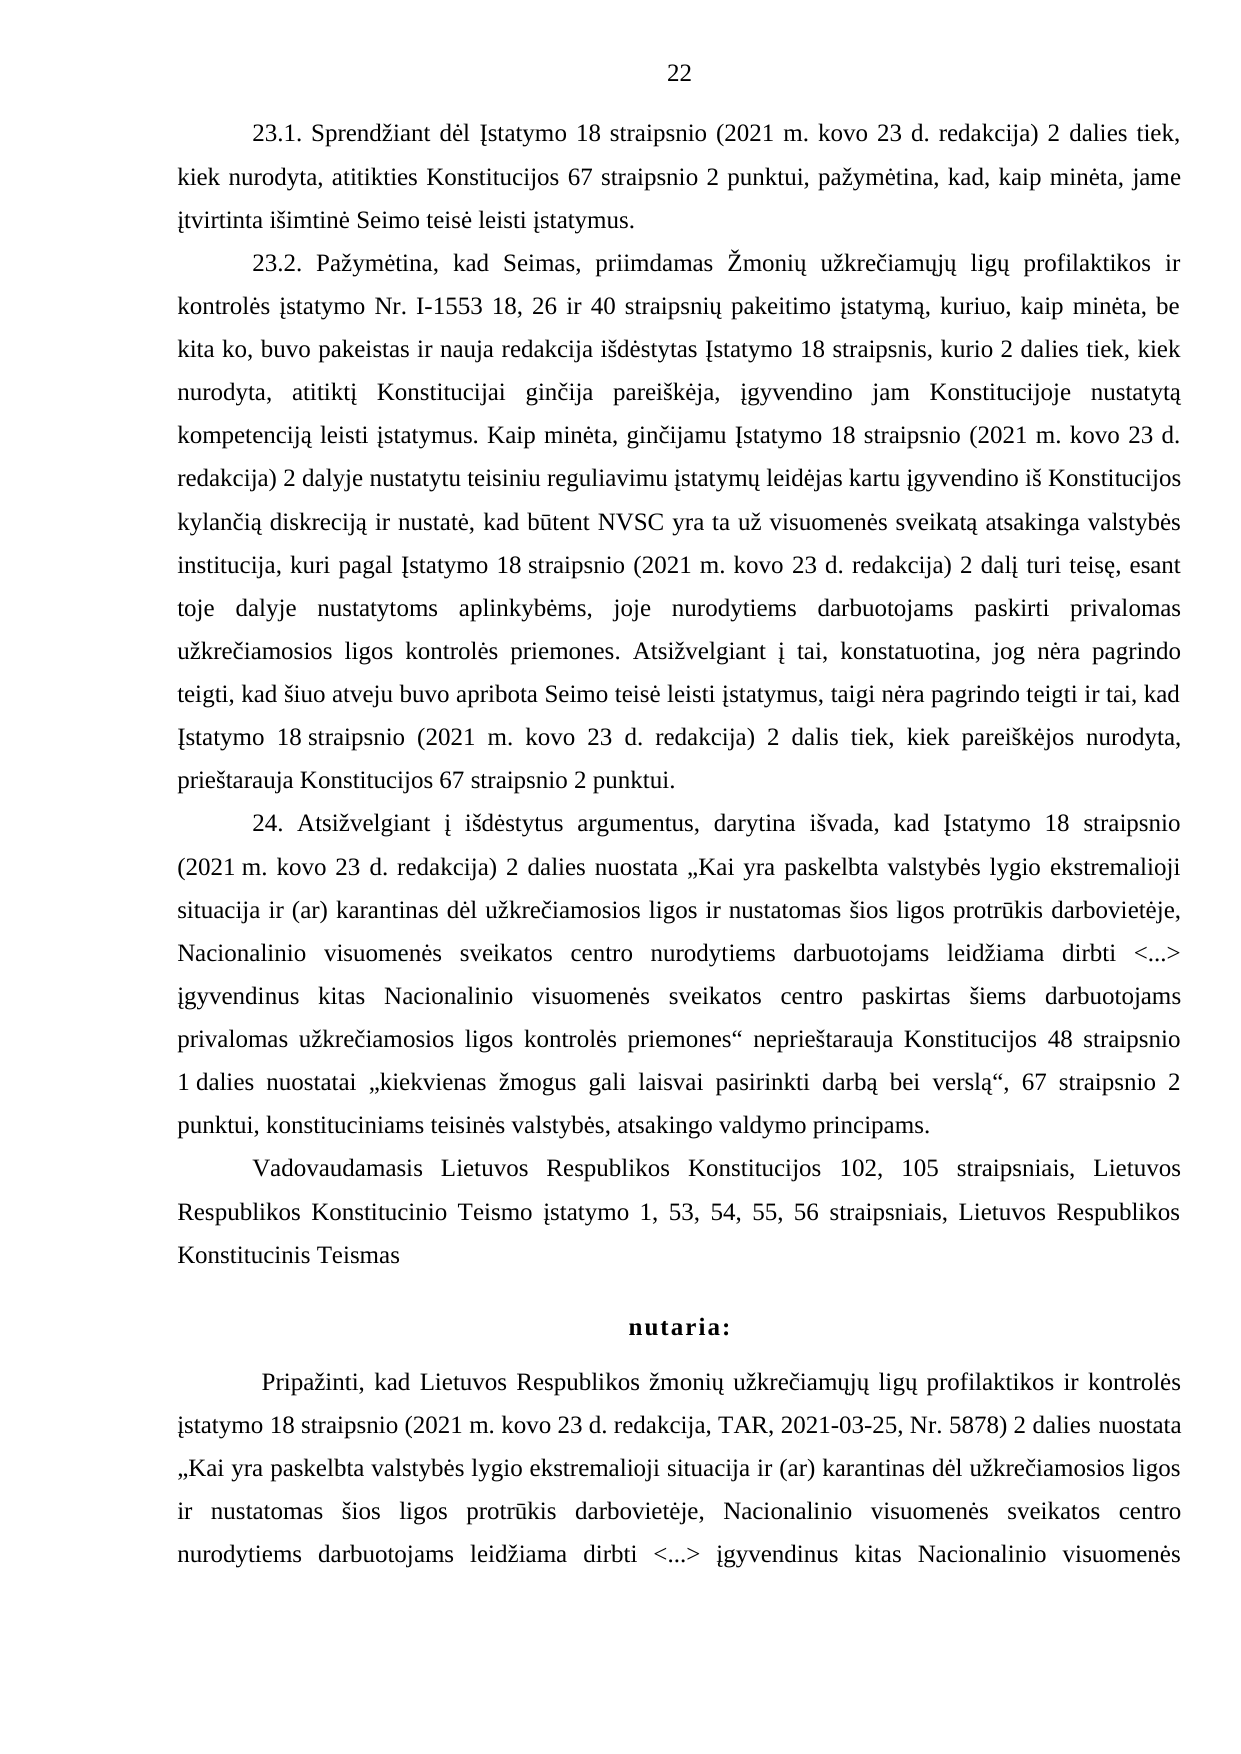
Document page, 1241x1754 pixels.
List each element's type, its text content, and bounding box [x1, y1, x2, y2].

text 24. Atsižvelgiant į išdėstytus argumentus, darytina išvada, kad Įstatymo 18 straipsnio (2021 m. kovo 23 d. redakcija) 2 dalies nuostata „Kai yra paskelbta valstybės lygio ekstremalioji situacija ir (ar) karantinas dėl užkrečiamosios ligos ir nustatomas šios ligos protrūkis darbovietėje, Nacionalinio visuomenės sveikatos centro nurodytiems darbuotojams leidžiama dirbti <...> įgyvendinus kitas Nacionalinio visuomenės sveikatos centro paskirtas šiems darbuotojams privalomas užkrečiamosios ligos kontrolės priemones“ neprieštarauja Konstitucijos 48 straipsnio 1 dalies nuostatai „kiekvienas žmogus gali laisvai pasirinkti darbą bei verslą“, 67 straipsnio 2 punktui, konstituciniams teisinės valstybės, atsakingo valdymo principams. [177, 808, 1182, 1139]
text nutaria: [177, 1312, 1182, 1340]
text Vadovaudamasis Lietuvos Respublikos Konstitucijos 102, 105 straipsniais, Lietuvos Respublikos Konstitucinio Teismo įstatymo 1, 53, 54, 55, 56 straipsniais, Lietuvos Respublikos Konstitucinis Teismas [177, 1153, 1182, 1268]
text 23.1. Sprendžiant dėl Įstatymo 18 straipsnio (2021 m. kovo 23 d. redakcija) 2 dalies tiek, kiek nurodyta, atitikties Konstitucijos 67 straipsnio 2 punktui, pažymėtina, kad, kaip minėta, jame įtvirtinta išimtinė Seimo teisė leisti įstatymus. [177, 118, 1182, 233]
text Pripažinti, kad Lietuvos Respublikos žmonių užkrečiamųjų ligų profilaktikos ir kontrolės įstatymo 18 straipsnio (2021 m. kovo 23 d. redakcija, TAR, 2021-03-25, Nr. 5878) 2 dalies nuostata „Kai yra paskelbta valstybės lygio ekstremalioji situacija ir (ar) karantinas dėl užkrečiamosios ligos ir nustatomas šios ligos protrūkis darbovietėje, Nacionalinio visuomenės sveikatos centro nurodytiems darbuotojams leidžiama dirbti <...> įgyvendinus kitas Nacionalinio visuomenės [177, 1367, 1182, 1568]
text 23.2. Pažymėtina, kad Seimas, priimdamas Žmonių užkrečiamųjų ligų profilaktikos ir kontrolės įstatymo Nr. I-1553 18, 26 ir 40 straipsnių pakeitimo įstatymą, kuriuo, kaip minėta, be kita ko, buvo pakeistas ir nauja redakcija išdėstytas Įstatymo 18 straipsnis, kurio 2 dalies tiek, kiek nurodyta, atitiktį Konstitucijai ginčija pareiškėja, įgyvendino jam Konstitucijoje nustatytą kompetenciją leisti įstatymus. Kaip minėta, ginčijamu Įstatymo 18 straipsnio (2021 m. kovo 23 d. redakcija) 2 dalyje nustatytu teisiniu reguliavimu įstatymų leidėjas kartu įgyvendino iš Konstitucijos kylančią diskreciją ir nustatė, kad būtent NVSC yra ta už visuomenės sveikatą atsakinga valstybės institucija, kuri pagal Įstatymo 18 straipsnio (2021 m. kovo 23 d. redakcija) 2 dalį turi teisę, esant toje dalyje nustatytoms aplinkybėms, joje nurodytiems darbuotojams paskirti privalomas užkrečiamosios ligos kontrolės priemones. Atsižvelgiant į tai, konstatuotina, jog nėra pagrindo teigti, kad šiuo atveju buvo apribota Seimo teisė leisti įstatymus, taigi nėra pagrindo teigti ir tai, kad Įstatymo 18 straipsnio (2021 m. kovo 23 d. redakcija) 2 dalis tiek, kiek pareiškėjos nurodyta, prieštarauja Konstitucijos 67 straipsnio 2 punktui. [177, 248, 1182, 794]
